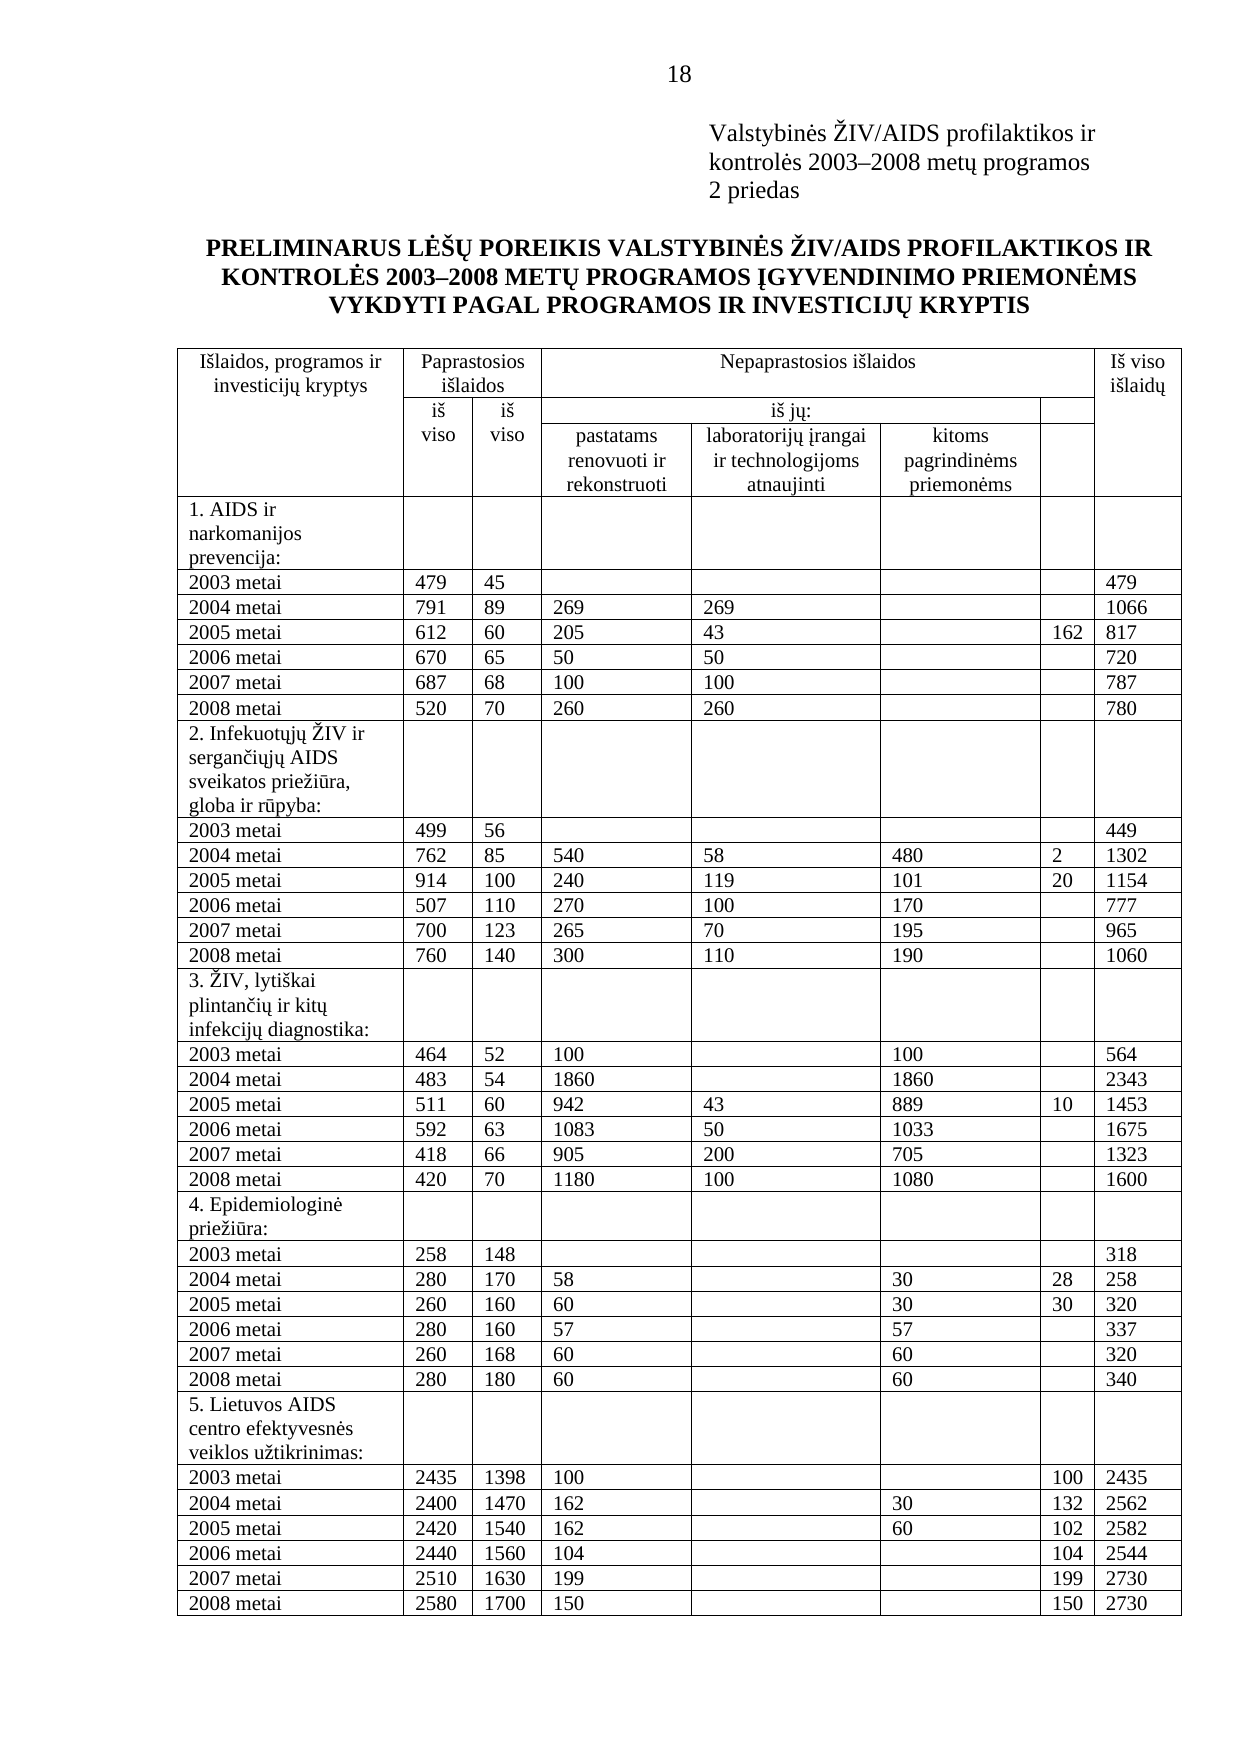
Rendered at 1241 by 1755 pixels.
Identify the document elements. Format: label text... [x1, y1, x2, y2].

table_cell 2562 [1095, 1490, 1181, 1514]
table_header Paprastosios išlaidos [404, 349, 541, 397]
table_cell 2008 metai [178, 695, 403, 719]
table_cell iš viso [404, 398, 472, 496]
table_cell [692, 1342, 880, 1366]
table_cell 1630 [473, 1566, 541, 1590]
table_cell [1041, 570, 1094, 594]
table_cell [542, 1192, 691, 1240]
table_cell 511 [404, 1092, 472, 1116]
table_cell 162 [542, 1516, 691, 1539]
table_cell 2343 [1095, 1067, 1181, 1091]
table_cell 817 [1095, 620, 1181, 644]
table_cell 2004 metai [178, 843, 403, 867]
table_cell 1860 [881, 1067, 1040, 1091]
table_cell 449 [1095, 818, 1181, 842]
table_cell [542, 721, 691, 817]
table_cell 318 [1095, 1241, 1181, 1266]
table_cell 2004 metai [178, 1490, 403, 1514]
table_cell 85 [473, 843, 541, 867]
table_cell 66 [473, 1142, 541, 1166]
table_cell 1080 [881, 1167, 1040, 1191]
table_cell [881, 695, 1040, 719]
table_cell 1860 [542, 1067, 691, 1091]
table_cell 479 [1095, 570, 1181, 594]
table_cell 240 [542, 868, 691, 892]
text PRELIMINARUS LĖŠŲ POREIKIS VALSTYBINĖS ŽIV/AIDS PROFILAKTIKOS IR KONTROLĖS 2003–2008 METŲ PROGRAMOS ĮGYVENDINIMO PRIEMONĖMS VYKDYTI PAGAL PROGRAMOS IR INVESTICIJŲ KRYPTIS [177, 233, 1181, 319]
table_cell 320 [1095, 1342, 1181, 1366]
table_cell [881, 670, 1040, 694]
table_cell 914 [404, 868, 472, 892]
table_cell 2007 metai [178, 918, 403, 942]
table_cell 60 [881, 1516, 1040, 1539]
table_cell 2006 metai [178, 893, 403, 917]
table_cell 760 [404, 943, 472, 967]
table_cell [692, 1067, 880, 1091]
table_cell [1041, 1067, 1094, 1091]
table_cell 170 [881, 893, 1040, 917]
table_cell 160 [473, 1317, 541, 1341]
table_cell [881, 1192, 1040, 1240]
table_cell 269 [542, 595, 691, 619]
table_cell [473, 721, 541, 817]
table_cell 2400 [404, 1490, 472, 1514]
table_cell 30 [1041, 1292, 1094, 1316]
table_cell 140 [473, 943, 541, 967]
table_cell [404, 721, 472, 817]
table_cell 2435 [404, 1465, 472, 1489]
table_cell 2005 metai [178, 1292, 403, 1316]
table_cell [1095, 721, 1181, 817]
table_cell 2004 metai [178, 1267, 403, 1291]
table_cell [1041, 1142, 1094, 1166]
table_cell 670 [404, 645, 472, 669]
table_cell [692, 1541, 880, 1565]
table_cell 89 [473, 595, 541, 619]
table_cell 420 [404, 1167, 472, 1191]
table_cell 2005 metai [178, 1516, 403, 1539]
table_cell 123 [473, 918, 541, 942]
table_cell [881, 1541, 1040, 1565]
table_cell 480 [881, 843, 1040, 867]
table_header Išlaidos, programos ir investicijų kryptys [178, 349, 403, 496]
table_cell [1041, 695, 1094, 719]
table_cell [692, 1241, 880, 1266]
table_cell 483 [404, 1067, 472, 1091]
table_cell 2007 metai [178, 1342, 403, 1366]
table_cell 2008 metai [178, 1591, 403, 1615]
table_header Iš viso išlaidų [1095, 349, 1181, 496]
table_cell 170 [473, 1267, 541, 1291]
table_cell [881, 1241, 1040, 1266]
table_cell [473, 1192, 541, 1240]
table_cell 150 [542, 1591, 691, 1615]
table_cell 1. AIDS ir narkomanijos prevencija: [178, 497, 403, 569]
table_cell 52 [473, 1042, 541, 1066]
table_cell iš viso [473, 398, 541, 496]
table_cell 100 [542, 670, 691, 694]
table_cell 700 [404, 918, 472, 942]
table_cell [542, 497, 691, 569]
table_cell 592 [404, 1117, 472, 1141]
table_cell [1041, 1192, 1094, 1240]
table_cell 102 [1041, 1516, 1094, 1539]
table_cell 520 [404, 695, 472, 719]
table_cell 30 [881, 1292, 1040, 1316]
table_cell 60 [881, 1367, 1040, 1391]
table_cell 20 [1041, 868, 1094, 892]
table_cell [692, 1042, 880, 1066]
table_cell 1560 [473, 1541, 541, 1565]
table_cell 2003 metai [178, 570, 403, 594]
table_cell 63 [473, 1117, 541, 1141]
table_cell 780 [1095, 695, 1181, 719]
table_cell 260 [692, 695, 880, 719]
table_cell 265 [542, 918, 691, 942]
table_cell 30 [881, 1490, 1040, 1514]
table_cell [1041, 943, 1094, 967]
table_cell [692, 1516, 880, 1539]
table_cell 180 [473, 1367, 541, 1391]
table_cell 418 [404, 1142, 472, 1166]
table_cell [692, 497, 880, 569]
table_cell 58 [692, 843, 880, 867]
table_cell 1033 [881, 1117, 1040, 1141]
table_cell [692, 1465, 880, 1489]
table_cell 28 [1041, 1267, 1094, 1291]
table_cell 2435 [1095, 1465, 1181, 1489]
table_cell [881, 620, 1040, 644]
table_cell [1041, 1342, 1094, 1366]
table_cell 1154 [1095, 868, 1181, 892]
table_cell 2006 metai [178, 1117, 403, 1141]
table_cell 320 [1095, 1292, 1181, 1316]
table_cell 965 [1095, 918, 1181, 942]
table_cell [473, 497, 541, 569]
table_cell 2004 metai [178, 595, 403, 619]
table_cell 162 [1041, 620, 1094, 644]
table_cell 791 [404, 595, 472, 619]
table_cell laboratorijų įrangai ir technologijoms atnaujinti [692, 424, 880, 496]
table_cell 300 [542, 943, 691, 967]
table_cell 942 [542, 1092, 691, 1116]
table_cell 1302 [1095, 843, 1181, 867]
table_cell 2003 metai [178, 1241, 403, 1266]
table_cell [473, 969, 541, 1041]
table_cell pastatams renovuoti ir rekonstruoti [542, 424, 691, 496]
table_cell 57 [542, 1317, 691, 1341]
table_cell 464 [404, 1042, 472, 1066]
table_cell [881, 969, 1040, 1041]
table_cell 2730 [1095, 1566, 1181, 1590]
table_cell [1041, 1117, 1094, 1141]
table_cell 1323 [1095, 1142, 1181, 1166]
table_cell 340 [1095, 1367, 1181, 1391]
table_cell 269 [692, 595, 880, 619]
table_cell 56 [473, 818, 541, 842]
table_cell [1095, 497, 1181, 569]
table_cell [881, 1591, 1040, 1615]
table_cell 2. Infekuotųjų ŽIV ir sergančiųjų AIDS sveikatos priežiūra, globa ir rūpyba: [178, 721, 403, 817]
table_cell 1675 [1095, 1117, 1181, 1141]
table_cell [692, 1317, 880, 1341]
table_cell [1095, 969, 1181, 1041]
table_cell 2003 metai [178, 1042, 403, 1066]
table_cell 720 [1095, 645, 1181, 669]
table_cell 905 [542, 1142, 691, 1166]
table_cell 148 [473, 1241, 541, 1266]
table_cell 50 [542, 645, 691, 669]
table_cell 199 [1041, 1566, 1094, 1590]
table_cell [1041, 1392, 1094, 1464]
table_cell 43 [692, 1092, 880, 1116]
table_cell [1041, 497, 1094, 569]
table_cell 4. Epidemiologinė priežiūra: [178, 1192, 403, 1240]
table_cell [1041, 1317, 1094, 1341]
table_cell 70 [473, 695, 541, 719]
table_cell 65 [473, 645, 541, 669]
table_cell 5. Lietuvos AIDS centro efektyvesnės veiklos užtikrinimas: [178, 1392, 403, 1464]
table_cell 1083 [542, 1117, 691, 1141]
table_cell [881, 1392, 1040, 1464]
table_cell 60 [542, 1367, 691, 1391]
table_cell [881, 721, 1040, 817]
table_cell 2 [1041, 843, 1094, 867]
table_cell [881, 818, 1040, 842]
table_cell [1041, 1042, 1094, 1066]
table_cell [404, 1192, 472, 1240]
table_cell 2003 metai [178, 1465, 403, 1489]
table_cell 2580 [404, 1591, 472, 1615]
table_cell [542, 1241, 691, 1266]
table_cell 100 [542, 1465, 691, 1489]
table_cell [881, 497, 1040, 569]
table_cell 60 [473, 620, 541, 644]
table_cell 104 [1041, 1541, 1094, 1565]
table_cell 540 [542, 843, 691, 867]
table_cell 162 [542, 1490, 691, 1514]
table_cell [692, 969, 880, 1041]
table_cell [692, 1566, 880, 1590]
table_cell 258 [404, 1241, 472, 1266]
table_cell 1600 [1095, 1167, 1181, 1191]
table_cell [1041, 595, 1094, 619]
table_cell 30 [881, 1267, 1040, 1291]
table_cell 2007 metai [178, 670, 403, 694]
table_cell 2420 [404, 1516, 472, 1539]
table_cell [881, 570, 1040, 594]
table_cell [692, 1591, 880, 1615]
table_cell [881, 1566, 1040, 1590]
table_cell 45 [473, 570, 541, 594]
table_cell [692, 570, 880, 594]
table_cell 110 [473, 893, 541, 917]
table_cell 260 [404, 1292, 472, 1316]
table_cell 150 [1041, 1591, 1094, 1615]
table_cell [1041, 670, 1094, 694]
table_cell [692, 1392, 880, 1464]
table_cell 199 [542, 1566, 691, 1590]
table_cell [473, 1392, 541, 1464]
table_cell [1041, 818, 1094, 842]
table_cell [692, 1292, 880, 1316]
table_cell 2544 [1095, 1541, 1181, 1565]
table_cell 705 [881, 1142, 1040, 1166]
table_cell kitoms pagrindinėms priemonėms [881, 424, 1040, 496]
table_cell 60 [473, 1092, 541, 1116]
table_cell [542, 1392, 691, 1464]
table_cell 2008 metai [178, 943, 403, 967]
table_cell [1041, 424, 1094, 496]
table_cell 54 [473, 1067, 541, 1091]
table_cell 507 [404, 893, 472, 917]
table_cell [881, 1465, 1040, 1489]
table_cell 160 [473, 1292, 541, 1316]
table_cell [542, 969, 691, 1041]
table_cell [542, 570, 691, 594]
table_cell 132 [1041, 1490, 1094, 1514]
table_cell 60 [542, 1342, 691, 1366]
table_cell 100 [542, 1042, 691, 1066]
table_cell 280 [404, 1367, 472, 1391]
table_cell 2003 metai [178, 818, 403, 842]
table_cell [881, 645, 1040, 669]
table_cell 43 [692, 620, 880, 644]
table_cell 2006 metai [178, 645, 403, 669]
table_cell 50 [692, 1117, 880, 1141]
table_cell 119 [692, 868, 880, 892]
table_cell 60 [542, 1292, 691, 1316]
table_header Nepaprastosios išlaidos [542, 349, 1094, 397]
table_cell 2008 metai [178, 1367, 403, 1391]
table_cell [1041, 969, 1094, 1041]
table_cell 1066 [1095, 595, 1181, 619]
table_cell 564 [1095, 1042, 1181, 1066]
table_cell 479 [404, 570, 472, 594]
table_cell 1470 [473, 1490, 541, 1514]
table_cell 70 [692, 918, 880, 942]
table_cell 687 [404, 670, 472, 694]
table_cell 2005 metai [178, 1092, 403, 1116]
table_cell 2005 metai [178, 868, 403, 892]
table_cell 100 [692, 1167, 880, 1191]
table_cell 1180 [542, 1167, 691, 1191]
table_cell 101 [881, 868, 1040, 892]
table_cell 2006 metai [178, 1317, 403, 1341]
table_cell 10 [1041, 1092, 1094, 1116]
table_cell 100 [692, 893, 880, 917]
table_cell 110 [692, 943, 880, 967]
table_cell 50 [692, 645, 880, 669]
table_cell 280 [404, 1317, 472, 1341]
table_cell [1041, 645, 1094, 669]
table_cell 1540 [473, 1516, 541, 1539]
table_cell 777 [1095, 893, 1181, 917]
table_cell 2730 [1095, 1591, 1181, 1615]
table_cell 1700 [473, 1591, 541, 1615]
table_cell 260 [542, 695, 691, 719]
table_cell [1041, 1167, 1094, 1191]
table_cell 57 [881, 1317, 1040, 1341]
table_cell 70 [473, 1167, 541, 1191]
table_cell 100 [692, 670, 880, 694]
table_cell 2440 [404, 1541, 472, 1565]
table_cell [692, 721, 880, 817]
table_cell 2005 metai [178, 620, 403, 644]
table_cell [1041, 918, 1094, 942]
table_cell 2006 metai [178, 1541, 403, 1565]
table_cell 1060 [1095, 943, 1181, 967]
table_cell 889 [881, 1092, 1040, 1116]
table_cell 205 [542, 620, 691, 644]
table_cell iš jų: [542, 398, 1040, 422]
table_cell 195 [881, 918, 1040, 942]
table_cell 258 [1095, 1267, 1181, 1291]
table_cell 2007 metai [178, 1142, 403, 1166]
table_cell 2004 metai [178, 1067, 403, 1091]
table_cell 100 [473, 868, 541, 892]
table_cell [1041, 398, 1094, 422]
table_cell 280 [404, 1267, 472, 1291]
table_cell [1095, 1192, 1181, 1240]
table_cell [1041, 1241, 1094, 1266]
table_cell 337 [1095, 1317, 1181, 1341]
table_cell 499 [404, 818, 472, 842]
table_cell 1398 [473, 1465, 541, 1489]
table_cell 58 [542, 1267, 691, 1291]
table_cell [692, 1192, 880, 1240]
table_cell [404, 1392, 472, 1464]
table_cell 260 [404, 1342, 472, 1366]
table_cell [692, 1367, 880, 1391]
table_cell 612 [404, 620, 472, 644]
table_cell [692, 1267, 880, 1291]
table_cell 2008 metai [178, 1167, 403, 1191]
text 2 priedas [709, 176, 1181, 204]
table_cell 100 [1041, 1465, 1094, 1489]
table_cell 2582 [1095, 1516, 1181, 1539]
table_cell [881, 595, 1040, 619]
table_cell 200 [692, 1142, 880, 1166]
table_cell [542, 818, 691, 842]
table_cell 104 [542, 1541, 691, 1565]
text Valstybinės ŽIV/AIDS profilaktikos ir kontrolės 2003–2008 metų programos [709, 118, 1181, 176]
table_cell 60 [881, 1342, 1040, 1366]
table_cell [1041, 1367, 1094, 1391]
table_cell 100 [881, 1042, 1040, 1066]
table_cell [404, 497, 472, 569]
table_cell 787 [1095, 670, 1181, 694]
table_cell [1041, 721, 1094, 817]
table_cell [1041, 893, 1094, 917]
table_cell [692, 1490, 880, 1514]
table_cell 762 [404, 843, 472, 867]
table_cell [692, 818, 880, 842]
table_cell [1095, 1392, 1181, 1464]
table_cell 270 [542, 893, 691, 917]
table_cell 3. ŽIV, lytiškai plintančių ir kitų infekcijų diagnostika: [178, 969, 403, 1041]
table_cell 1453 [1095, 1092, 1181, 1116]
table_cell 2007 metai [178, 1566, 403, 1590]
table_cell 190 [881, 943, 1040, 967]
table_cell 2510 [404, 1566, 472, 1590]
table_cell 68 [473, 670, 541, 694]
table_cell [404, 969, 472, 1041]
table_cell 168 [473, 1342, 541, 1366]
